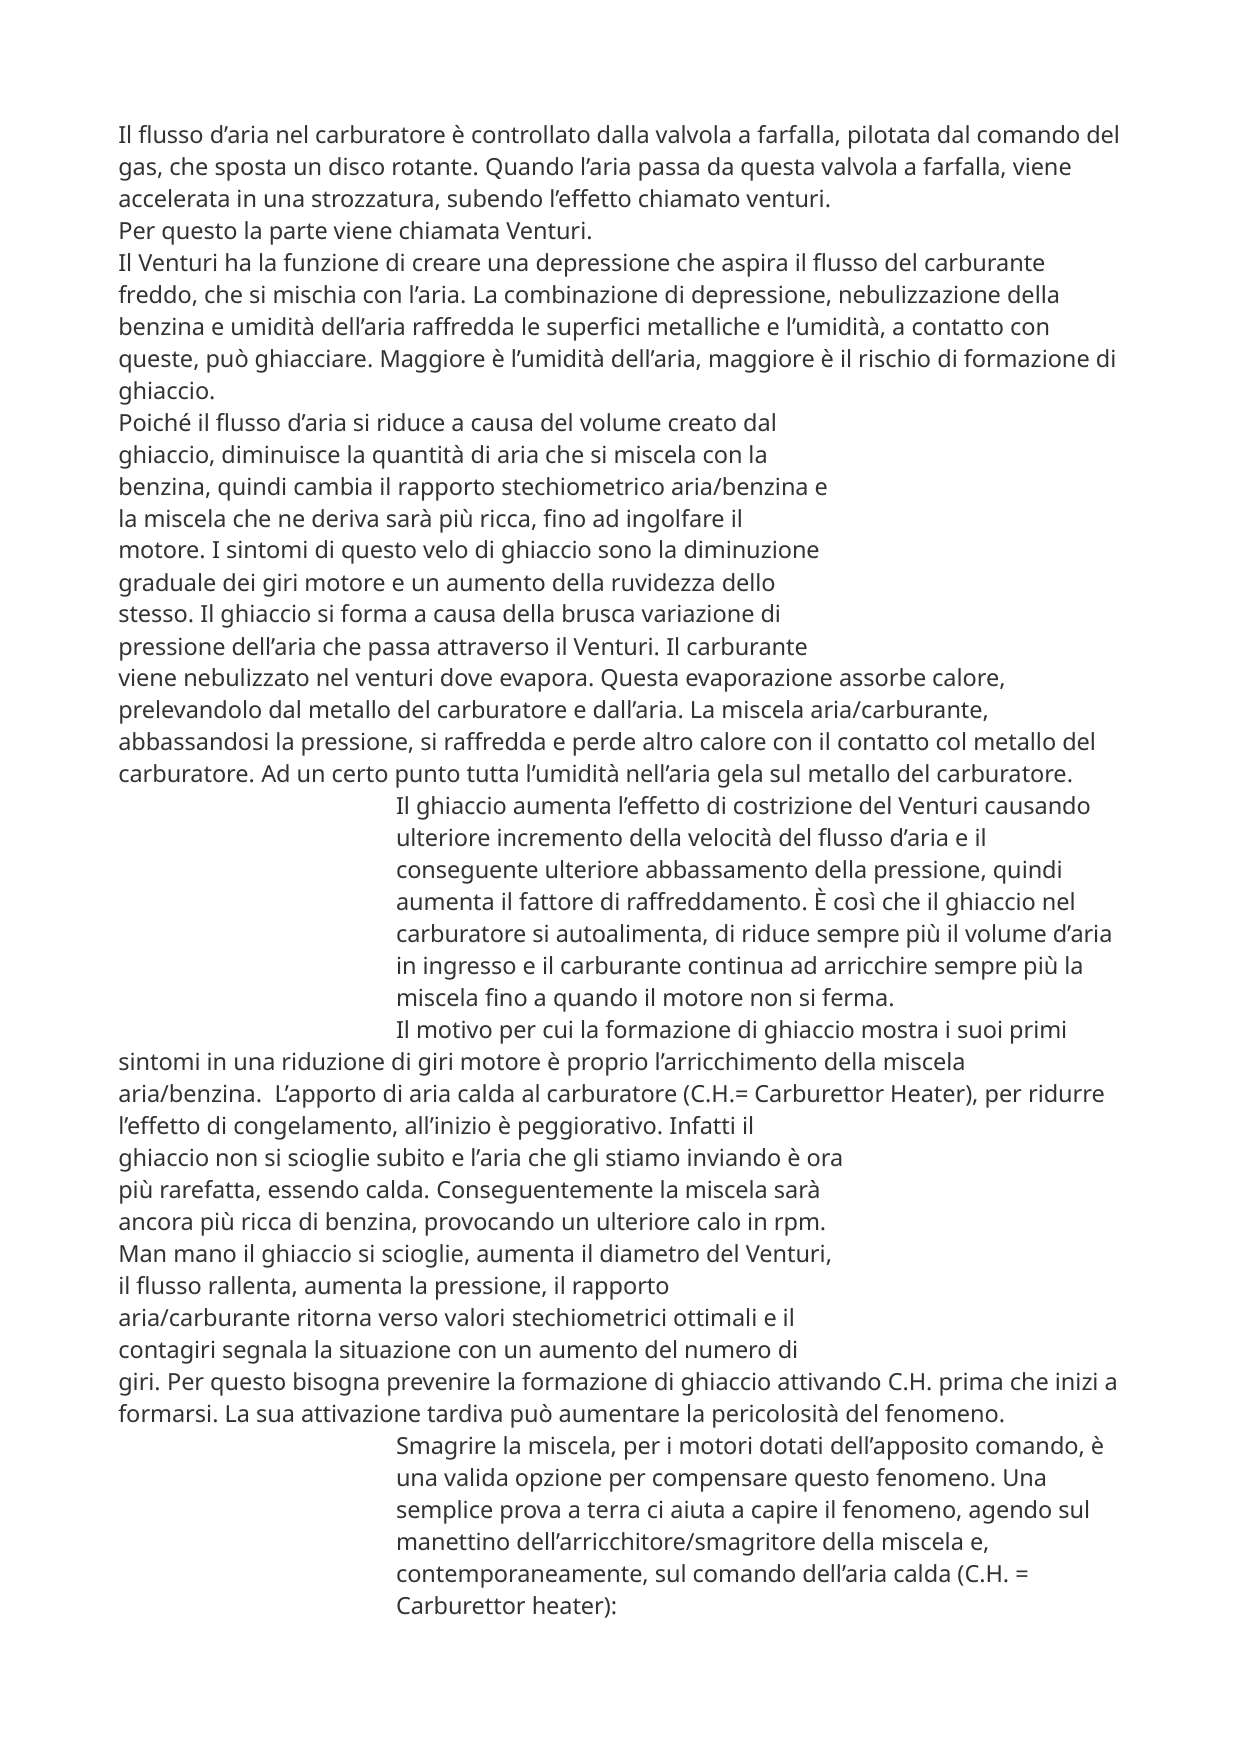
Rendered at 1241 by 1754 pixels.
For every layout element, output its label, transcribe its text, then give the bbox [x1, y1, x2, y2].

text Poiché il flusso d’aria si riduce a causa del volume creato dal ghiaccio, diminuisce la quantità di aria che si miscela con la benzina, quindi cambia il rapporto stechiometrico aria/benzina e la miscela che ne deriva sarà più ricca, fino ad ingolfare il motore. I sintomi di questo velo di ghiaccio sono la diminuzione graduale dei giri motore e un aumento della ruvidezza dello stesso. Il ghiaccio si forma a causa della brusca variazione di pressione dell’aria che passa attraverso il Venturi. Il carburante viene nebulizzato nel venturi dove evapora. Questa evaporazione assorbe calore, prelevandolo dal metallo del carburatore e dall’aria. La miscela aria/carburante, abbassandosi la pressione, si raffredda e perde altro calore con il contatto col metallo del carburatore. Ad un certo punto tutta l’umidità nell’aria gela sul metallo del carburatore. [118, 406, 1122, 790]
text Il motivo per cui la formazione di ghiaccio mostra i suoi primi sintomi in una riduzione di giri motore è proprio l’arricchimento della miscela aria/benzina. L’apporto di aria calda al carburatore (C.H.= Carburettor Heater), per ridurre l’effetto di congelamento, all’inizio è peggiorativo. Infatti il ghiaccio non si scioglie subito e l’aria che gli stiamo inviando è ora più rarefatta, essendo calda. Conseguentemente la miscela sarà ancora più ricca di benzina, provocando un ulteriore calo in rpm. [118, 1013, 1122, 1237]
text Il Venturi ha la funzione di creare una depressione che aspira il flusso del carburante freddo, che si mischia con l’aria. La combinazione di depressione, nebulizzazione della benzina e umidità dell’aria raffredda le superfici metalliche e l’umidità, a contatto con queste, può ghiacciare. Maggiore è l’umidità dell’aria, maggiore è il rischio di formazione di ghiaccio. [118, 246, 1122, 406]
text Man mano il ghiaccio si scioglie, aumenta il diametro del Venturi, il flusso rallenta, aumenta la pressione, il rapporto aria/carburante ritorna verso valori stechiometrici ottimali e il contagiri segnala la situazione con un aumento del numero di giri. Per questo bisogna prevenire la formazione di ghiaccio attivando C.H. prima che inizi a formarsi. La sua attivazione tardiva può aumentare la pericolosità del fenomeno. [118, 1237, 1122, 1429]
text Il ghiaccio aumenta l’effetto di costrizione del Venturi causando ulteriore incremento della velocità del flusso d’aria e il conseguente ulteriore abbassamento della pressione, quindi aumenta il fattore di raffreddamento. È così che il ghiaccio nel carburatore si autoalimenta, di riduce sempre più il volume d’aria in ingresso e il carburante continua ad arricchire sempre più la miscela fino a quando il motore non si ferma. [118, 790, 1122, 1013]
text Smagrire la miscela, per i motori dotati dell’apposito comando, è una valida opzione per compensare questo fenomeno. Una semplice prova a terra ci aiuta a capire il fenomeno, agendo sul manettino dell’arricchitore/smagritore della miscela e, contemporaneamente, sul comando dell’aria calda (C.H. = Carburettor heater): [118, 1429, 1122, 1621]
text Per questo la parte viene chiamata Venturi. [118, 214, 1122, 246]
text Il flusso d’aria nel carburatore è controllato dalla valvola a farfalla, pilotata dal comando del gas, che sposta un disco rotante. Quando l’aria passa da questa valvola a farfalla, viene accelerata in una strozzatura, subendo l’effetto chiamato venturi. [118, 118, 1122, 214]
